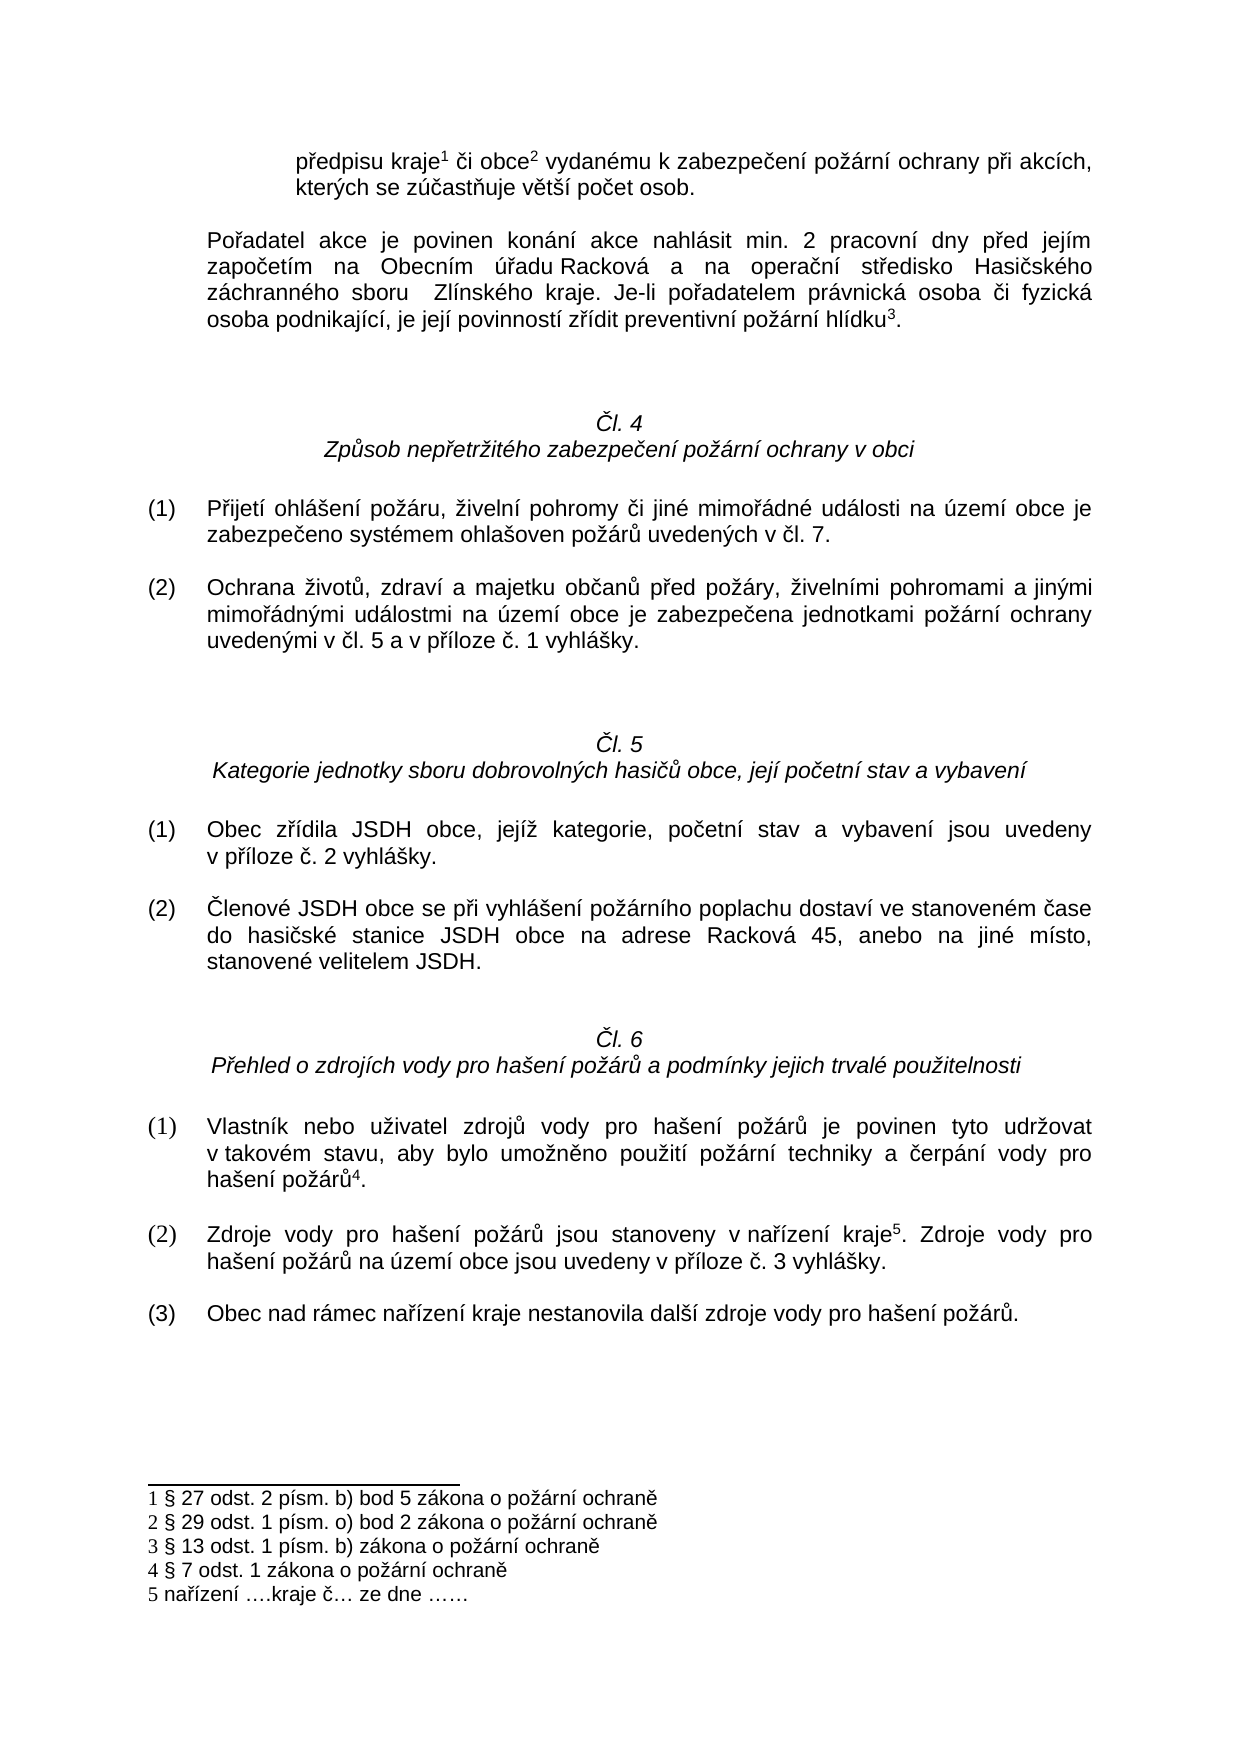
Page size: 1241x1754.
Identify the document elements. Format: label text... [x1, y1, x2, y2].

subtitle Čl. 5 Kategorie jednotky sboru dobrovolných hasičů obce, její početní stav a vybavení [148, 731, 1093, 784]
text § 27 odst. 2 písm. b) bod 5 zákona o požární ochraně [148, 1486, 1093, 1510]
subtitle Čl. 6 Přehled o zdrojích vody pro hašení požárů a podmínky jejich trvalé použitelnosti [148, 1026, 1093, 1078]
text Pořadatel akce je povinen konání akce nahlásit min. 2 pracovní dny před jejím započetím na Obecním úřadu Racková a na operační středisko Hasičského záchranného sboru Zlínského kraje. Je-li pořadatelem právnická osoba či fyzická osoba podnikající, je její povinností zřídit preventivní požární hlídku. [207, 227, 1093, 332]
list Přijetí ohlášení požáru, živelní pohromy či jiné mimořádné události na území obce je zabezpečeno systémem ohlašoven požárů uvedených v čl. 7. [148, 495, 1093, 548]
list Členové JSDH obce se při vyhlášení požárního poplachu dostaví ve stanoveném čase do hasičské stanice JSDH obce na adrese Racková 45, anebo na jiné místo, stanovené velitelem JSDH. [148, 895, 1093, 974]
list Obec nad rámec nařízení kraje nestanovila další zdroje vody pro hašení požárů. [148, 1300, 1093, 1327]
text předpisu kraje či obce vydanému k zabezpečení požární ochrany při akcích, kterých se zúčastňuje větší počet osob. [295, 148, 1093, 200]
text § 13 odst. 1 písm. b) zákona o požární ochraně [148, 1534, 1093, 1558]
list Zdroje vody pro hašení požárů jsou stanoveny v nařízení kraje. Zdroje vody pro hašení požárů na území obce jsou uvedeny v příloze č. 3 vyhlášky. [148, 1219, 1093, 1274]
list Obec zřídila JSDH obce, jejíž kategorie, početní stav a vybavení jsou uvedeny v příloze č. 2 vyhlášky. [148, 816, 1093, 869]
list Ochrana životů, zdraví a majetku občanů před požáry, živelními pohromami a jinými mimořádnými událostmi na území obce je zabezpečena jednotkami požární ochrany uvedenými v čl. 5 a v příloze č. 1 vyhlášky. [148, 574, 1093, 653]
list § 7 odst. 1 zákona o požární ochraně [148, 1558, 1093, 1582]
text § 29 odst. 1 písm. o) bod 2 zákona o požární ochraně [148, 1510, 1093, 1534]
list Vlastník nebo uživatel zdrojů vody pro hašení požárů je povinen tyto udržovat v takovém stavu, aby bylo umožněno použití požární techniky a čerpání vody pro hašení požárů. [148, 1111, 1093, 1192]
subtitle Čl. 4 Způsob nepřetržitého zabezpečení požární ochrany v obci [148, 410, 1093, 462]
list nařízení ….kraje č… ze dne …… [148, 1582, 1093, 1606]
